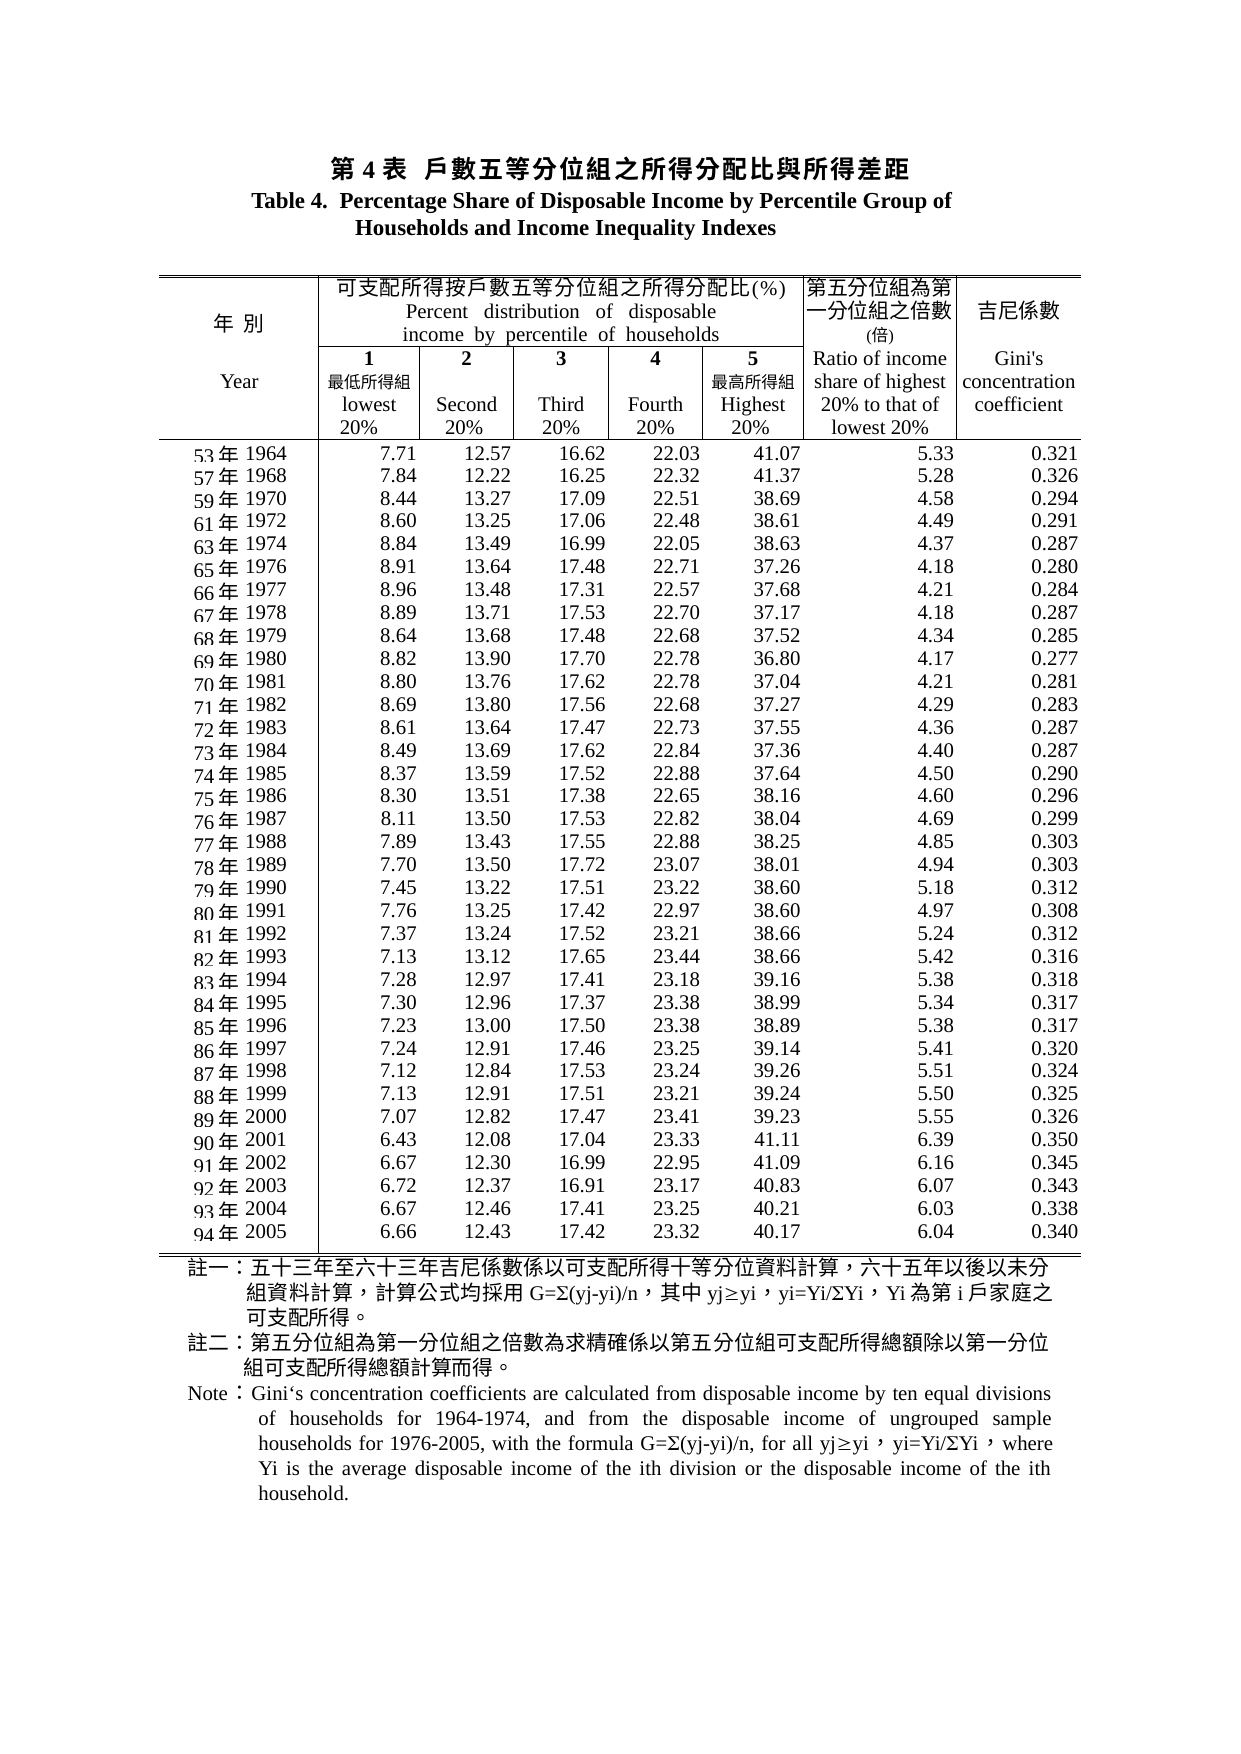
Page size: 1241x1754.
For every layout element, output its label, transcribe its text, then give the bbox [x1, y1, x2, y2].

table_cell 17.46 [514, 1035, 608, 1057]
table_cell 23.17 [608, 1172, 703, 1195]
table_cell 13.24 [419, 920, 514, 943]
table_cell 38.01 [703, 851, 803, 874]
table_cell 7.71 [319, 440, 419, 462]
table_cell 4.97 [803, 897, 957, 920]
table_cell 40.83 [703, 1172, 803, 1195]
table_cell 吉尼係數 [957, 278, 1081, 346]
table_cell 38.63 [703, 530, 803, 553]
table_cell 38.25 [703, 828, 803, 851]
table_cell 17.48 [514, 553, 608, 576]
table_cell 4.18 [803, 553, 957, 576]
table_cell 23.24 [608, 1058, 703, 1080]
table_cell 61年 [159, 508, 242, 530]
table_cell 13.27 [419, 485, 514, 507]
table_cell 16.25 [514, 462, 608, 484]
table_cell 91年 [159, 1149, 242, 1172]
table_cell 4.37 [803, 530, 957, 553]
table_cell 78年 [159, 851, 242, 874]
table_cell 57年 [159, 462, 242, 484]
table_cell 87年 [159, 1058, 242, 1080]
table_cell 75年 [159, 783, 242, 805]
table_cell 23.25 [608, 1195, 703, 1218]
table_cell 5.34 [803, 989, 957, 1012]
table_cell 5.50 [803, 1080, 957, 1103]
table_cell 7.07 [319, 1103, 419, 1126]
table_cell 8.91 [319, 553, 419, 576]
table_cell 17.72 [514, 851, 608, 874]
table_cell 13.64 [419, 553, 514, 576]
table_cell 12.08 [419, 1126, 514, 1149]
table_cell 12.82 [419, 1103, 514, 1126]
table_cell 5.33 [803, 440, 957, 462]
table_cell 0.343 [957, 1172, 1081, 1195]
table_cell 13.49 [419, 530, 514, 553]
table_cell 0.290 [957, 760, 1081, 782]
table_cell 38.69 [703, 485, 803, 507]
table_cell 0.338 [957, 1195, 1081, 1218]
table_cell 13.43 [419, 828, 514, 851]
table_cell 23.33 [608, 1126, 703, 1149]
table_cell 1974 [242, 530, 318, 553]
table_cell 1978 [242, 599, 318, 622]
table_cell 12.43 [419, 1218, 514, 1241]
table_cell 1982 [242, 691, 318, 714]
table_cell 38.60 [703, 897, 803, 920]
table_cell 6.67 [319, 1149, 419, 1172]
table_cell 93年 [159, 1195, 242, 1218]
table_cell 6.03 [803, 1195, 957, 1218]
table_cell 7.84 [319, 462, 419, 484]
table_cell 0.287 [957, 714, 1081, 737]
table_cell 22.03 [608, 440, 703, 462]
table_cell [608, 1241, 703, 1253]
table_cell 2002 [242, 1149, 318, 1172]
text Note：Gini‘s concentration coefficients are calculated from disposable income by ten equal divisions of households for 1964-1974, and from the disposable income of ungrouped sample households for 1976-2005, with the formula G=(yj-yi)/n, for all yjyi，yi=Yi/Yi，where Yi is the average disposable income of the ith division or the disposable income of the ith household. [187, 1381, 1053, 1506]
table_cell [514, 1241, 608, 1253]
text 註一：五十三年至六十三年吉尼係數係以可支配所得十等分位資料計算，六十五年以後以未分組資料計算，計算公式均採用G=(yj-yi)/n，其中yjyi，yi=Yi/Yi，Yi為第i戶家庭之可支配所得。 [187, 1257, 1053, 1331]
table_cell 2 Second 20% [420, 347, 513, 439]
table_cell Gini's concentration coefficient [957, 346, 1081, 439]
table_cell 84年 [159, 989, 242, 1012]
table_cell 4.34 [803, 622, 957, 645]
table_cell 17.53 [514, 599, 608, 622]
table_cell 37.64 [703, 760, 803, 782]
table_cell 0.285 [957, 622, 1081, 645]
table_cell 13.22 [419, 874, 514, 897]
table_cell 13.50 [419, 851, 514, 874]
table_cell 13.69 [419, 737, 514, 759]
table_cell 0.308 [957, 897, 1081, 920]
table_cell 22.78 [608, 668, 703, 691]
table_cell 1999 [242, 1080, 318, 1103]
table_cell 0.318 [957, 966, 1081, 989]
table_cell 1 最低所得組 lowest 20% [319, 347, 419, 439]
table_cell [703, 1241, 803, 1253]
table_cell 22.68 [608, 691, 703, 714]
table_cell [803, 1241, 957, 1253]
table_cell 12.57 [419, 440, 514, 462]
table_cell Ratio of income share of highest 20% to that of lowest 20% [804, 346, 956, 439]
table_cell 7.30 [319, 989, 419, 1012]
table_cell 37.52 [703, 622, 803, 645]
table_cell 0.312 [957, 874, 1081, 897]
table_cell 13.80 [419, 691, 514, 714]
table_cell 37.36 [703, 737, 803, 759]
table_header 第4表 戶數五等分位組之所得分配比與所得差距 [159, 150, 1081, 187]
table_cell 8.11 [319, 805, 419, 828]
table_cell 13.76 [419, 668, 514, 691]
table_cell 12.97 [419, 966, 514, 989]
table_cell 0.281 [957, 668, 1081, 691]
table_cell 39.23 [703, 1103, 803, 1126]
table_cell 17.56 [514, 691, 608, 714]
table_cell 38.16 [703, 783, 803, 805]
table_cell 0.287 [957, 599, 1081, 622]
table_cell 2004 [242, 1195, 318, 1218]
table_cell 1983 [242, 714, 318, 737]
table_cell 0.291 [957, 508, 1081, 530]
table_cell 41.37 [703, 462, 803, 484]
table_cell 2000 [242, 1103, 318, 1126]
table_cell 1998 [242, 1058, 318, 1080]
table_cell 37.68 [703, 576, 803, 599]
table_cell 13.64 [419, 714, 514, 737]
table_cell 0.340 [957, 1218, 1081, 1241]
table_cell 53年 [159, 440, 242, 462]
table_cell 17.31 [514, 576, 608, 599]
table_cell 22.71 [608, 553, 703, 576]
table_cell 1968 [242, 462, 318, 484]
table_cell 16.91 [514, 1172, 608, 1195]
table_cell 69年 [159, 645, 242, 668]
table_cell 17.62 [514, 737, 608, 759]
table_cell 82年 [159, 943, 242, 966]
table_cell 41.07 [703, 440, 803, 462]
table_cell 37.17 [703, 599, 803, 622]
table_cell 6.04 [803, 1218, 957, 1241]
table_cell 22.65 [608, 783, 703, 805]
table_cell 0.350 [957, 1126, 1081, 1149]
table_cell 41.11 [703, 1126, 803, 1149]
table_cell 17.41 [514, 1195, 608, 1218]
table_cell 22.78 [608, 645, 703, 668]
table_cell 8.30 [319, 783, 419, 805]
table_cell 12.91 [419, 1080, 514, 1103]
table_cell 70年 [159, 668, 242, 691]
table_cell 22.05 [608, 530, 703, 553]
table_cell 6.39 [803, 1126, 957, 1149]
table_cell [957, 1241, 1081, 1253]
table_cell 0.287 [957, 530, 1081, 553]
table_cell 38.60 [703, 874, 803, 897]
table_cell 5.42 [803, 943, 957, 966]
table_cell 年 別 [159, 278, 318, 346]
table_cell 1976 [242, 553, 318, 576]
table_cell 17.09 [514, 485, 608, 507]
table_cell 8.89 [319, 599, 419, 622]
table_cell 89年 [159, 1103, 242, 1126]
table_cell 17.42 [514, 897, 608, 920]
table_cell 6.07 [803, 1172, 957, 1195]
table_cell 12.91 [419, 1035, 514, 1057]
table_cell 0.312 [957, 920, 1081, 943]
table_cell 4.50 [803, 760, 957, 782]
table_cell 39.16 [703, 966, 803, 989]
table_cell 12.22 [419, 462, 514, 484]
table_cell 1977 [242, 576, 318, 599]
table_cell 17.48 [514, 622, 608, 645]
table_cell 7.37 [319, 920, 419, 943]
table_cell 7.89 [319, 828, 419, 851]
table_cell 92年 [159, 1172, 242, 1195]
table_cell 71年 [159, 691, 242, 714]
table_cell [159, 242, 1081, 258]
table_cell 1996 [242, 1012, 318, 1034]
table_cell 22.97 [608, 897, 703, 920]
table_cell [159, 258, 1081, 275]
table_cell 2005 [242, 1218, 318, 1241]
table_cell 0.299 [957, 805, 1081, 828]
table_cell 0.294 [957, 485, 1081, 507]
table_cell 13.25 [419, 897, 514, 920]
table_cell 37.27 [703, 691, 803, 714]
table_cell 0.284 [957, 576, 1081, 599]
table_cell 81年 [159, 920, 242, 943]
table_cell 17.51 [514, 874, 608, 897]
table_cell 68年 [159, 622, 242, 645]
table_cell 23.38 [608, 1012, 703, 1034]
table_cell 5.38 [803, 966, 957, 989]
table_cell 23.07 [608, 851, 703, 874]
table_cell 1995 [242, 989, 318, 1012]
table_cell Table 4. Percentage Share of Disposable Income by Percentile Group of Households and Income Inequality Indexes [159, 188, 1081, 242]
table_cell 8.60 [319, 508, 419, 530]
table_cell 8.49 [319, 737, 419, 759]
table_cell 7.23 [319, 1012, 419, 1034]
table_cell 6.16 [803, 1149, 957, 1172]
table_cell 40.21 [703, 1195, 803, 1218]
table_cell 4.40 [803, 737, 957, 759]
table_cell 17.51 [514, 1080, 608, 1103]
table_cell 0.320 [957, 1035, 1081, 1057]
table_cell 65年 [159, 553, 242, 576]
table_cell 0.303 [957, 851, 1081, 874]
table_cell 0.283 [957, 691, 1081, 714]
table_cell 22.32 [608, 462, 703, 484]
table_cell 5.38 [803, 1012, 957, 1034]
table_cell 8.69 [319, 691, 419, 714]
table_cell 39.24 [703, 1080, 803, 1103]
table_cell 13.25 [419, 508, 514, 530]
table_cell 23.38 [608, 989, 703, 1012]
table_cell 40.17 [703, 1218, 803, 1241]
table_cell 63年 [159, 530, 242, 553]
table_cell 0.277 [957, 645, 1081, 668]
table_cell 17.38 [514, 783, 608, 805]
table_cell 4.49 [803, 508, 957, 530]
table_cell 86年 [159, 1035, 242, 1057]
table_cell 4.29 [803, 691, 957, 714]
table_cell 1986 [242, 783, 318, 805]
table_cell 80年 [159, 897, 242, 920]
table_cell 59年 [159, 485, 242, 507]
table_cell 90年 [159, 1126, 242, 1149]
table_cell 17.04 [514, 1126, 608, 1149]
table_cell 4.21 [803, 668, 957, 691]
table_cell 4.17 [803, 645, 957, 668]
table_cell 94年 [159, 1218, 242, 1241]
table_cell 13.50 [419, 805, 514, 828]
table_cell 23.25 [608, 1035, 703, 1057]
table_cell 4 Fourth 20% [609, 347, 702, 439]
table_cell 37.55 [703, 714, 803, 737]
table_cell 1989 [242, 851, 318, 874]
table_cell 37.26 [703, 553, 803, 576]
table_cell 38.99 [703, 989, 803, 1012]
table_cell 0.325 [957, 1080, 1081, 1103]
table_cell 0.326 [957, 462, 1081, 484]
table_cell 13.59 [419, 760, 514, 782]
table_cell 17.42 [514, 1218, 608, 1241]
table_cell 17.52 [514, 760, 608, 782]
table_cell 38.04 [703, 805, 803, 828]
table_cell 23.21 [608, 920, 703, 943]
table_cell 23.22 [608, 874, 703, 897]
table_cell 7.13 [319, 1080, 419, 1103]
table_cell 13.90 [419, 645, 514, 668]
table_cell 1972 [242, 508, 318, 530]
table_cell 0.287 [957, 737, 1081, 759]
table_cell 1981 [242, 668, 318, 691]
table_cell 1994 [242, 966, 318, 989]
table_cell 22.88 [608, 760, 703, 782]
table_cell [242, 1241, 318, 1253]
table_cell 0.317 [957, 989, 1081, 1012]
table_cell 83年 [159, 966, 242, 989]
table_cell 17.41 [514, 966, 608, 989]
table_cell 2003 [242, 1172, 318, 1195]
table_cell 7.76 [319, 897, 419, 920]
table_cell 17.50 [514, 1012, 608, 1034]
table_cell 8.44 [319, 485, 419, 507]
table_cell 4.18 [803, 599, 957, 622]
table_cell 0.303 [957, 828, 1081, 851]
table_cell 16.62 [514, 440, 608, 462]
table_cell [319, 1241, 419, 1253]
table_cell 2001 [242, 1126, 318, 1149]
table_cell 22.70 [608, 599, 703, 622]
table_cell 4.94 [803, 851, 957, 874]
table_cell 4.85 [803, 828, 957, 851]
table_cell 0.316 [957, 943, 1081, 966]
table_cell 17.06 [514, 508, 608, 530]
table_cell 23.41 [608, 1103, 703, 1126]
table_cell 22.57 [608, 576, 703, 599]
table_cell 1984 [242, 737, 318, 759]
table_cell 17.47 [514, 714, 608, 737]
table_cell 22.73 [608, 714, 703, 737]
table_cell 77年 [159, 828, 242, 851]
table_cell 17.62 [514, 668, 608, 691]
table_cell 79年 [159, 874, 242, 897]
table_cell 67年 [159, 599, 242, 622]
table_cell 23.44 [608, 943, 703, 966]
table_cell 第五分位組為第一分位組之倍數 (倍) [804, 278, 956, 346]
table_cell 13.71 [419, 599, 514, 622]
table_cell Year [159, 346, 318, 439]
table_cell 7.13 [319, 943, 419, 966]
table_cell 22.48 [608, 508, 703, 530]
table_cell 1993 [242, 943, 318, 966]
table_cell 4.21 [803, 576, 957, 599]
table_cell 8.64 [319, 622, 419, 645]
table_cell 76年 [159, 805, 242, 828]
table_cell 0.345 [957, 1149, 1081, 1172]
table_cell 12.30 [419, 1149, 514, 1172]
table_cell 1970 [242, 485, 318, 507]
table_cell 38.89 [703, 1012, 803, 1034]
table_cell 7.70 [319, 851, 419, 874]
table_cell 1964 [242, 440, 318, 462]
table_cell 88年 [159, 1080, 242, 1103]
table_cell 72年 [159, 714, 242, 737]
table_cell 4.36 [803, 714, 957, 737]
table_cell 8.37 [319, 760, 419, 782]
table_cell 7.45 [319, 874, 419, 897]
table_cell 17.65 [514, 943, 608, 966]
table_cell 17.53 [514, 805, 608, 828]
table_cell 8.82 [319, 645, 419, 668]
table_cell 17.55 [514, 828, 608, 851]
table_cell 1987 [242, 805, 318, 828]
table_cell 22.82 [608, 805, 703, 828]
table_cell 23.18 [608, 966, 703, 989]
table_cell 22.68 [608, 622, 703, 645]
table_cell 3 Third 20% [514, 347, 608, 439]
table_cell 22.51 [608, 485, 703, 507]
table_cell 5.55 [803, 1103, 957, 1126]
table_cell 13.00 [419, 1012, 514, 1034]
table_cell [159, 1241, 242, 1253]
table_cell 23.32 [608, 1218, 703, 1241]
table_cell 4.60 [803, 783, 957, 805]
table_cell 8.84 [319, 530, 419, 553]
table_cell 8.96 [319, 576, 419, 599]
table_cell 12.84 [419, 1058, 514, 1080]
table_cell 4.58 [803, 485, 957, 507]
table_cell 74年 [159, 760, 242, 782]
table_cell 36.80 [703, 645, 803, 668]
table_cell 1988 [242, 828, 318, 851]
table_cell 37.04 [703, 668, 803, 691]
table_cell 23.21 [608, 1080, 703, 1103]
table_cell 1980 [242, 645, 318, 668]
table_cell 6.66 [319, 1218, 419, 1241]
text 註二：第五分位組為第一分位組之倍數為求精確係以第五分位組可支配所得總額除以第一分位組可支配所得總額計算而得。 [187, 1331, 1053, 1381]
table_cell 0.324 [957, 1058, 1081, 1080]
table_cell 22.84 [608, 737, 703, 759]
table_cell 16.99 [514, 530, 608, 553]
table_cell 66年 [159, 576, 242, 599]
table_cell 38.61 [703, 508, 803, 530]
table_cell 17.70 [514, 645, 608, 668]
table_cell 85年 [159, 1012, 242, 1034]
table_cell 1985 [242, 760, 318, 782]
table_cell 5 最高所得組 Highest 20% [703, 347, 803, 439]
table_cell 17.52 [514, 920, 608, 943]
table_cell 73年 [159, 737, 242, 759]
table_cell 0.317 [957, 1012, 1081, 1034]
table_cell 38.66 [703, 943, 803, 966]
table_cell 12.37 [419, 1172, 514, 1195]
table_cell 17.47 [514, 1103, 608, 1126]
table_cell 5.41 [803, 1035, 957, 1057]
table_cell 5.28 [803, 462, 957, 484]
table_cell 7.24 [319, 1035, 419, 1057]
table_cell [419, 1241, 514, 1253]
table_cell 1979 [242, 622, 318, 645]
table_cell 0.326 [957, 1103, 1081, 1126]
table_cell 可支配所得按戶數五等分位組之所得分配比(%) Percent distribution of disposable income by percentile of households [319, 278, 803, 346]
table_cell 22.95 [608, 1149, 703, 1172]
table_cell 7.12 [319, 1058, 419, 1080]
table_cell 13.68 [419, 622, 514, 645]
table_cell 12.46 [419, 1195, 514, 1218]
table_cell 12.96 [419, 989, 514, 1012]
table_cell 22.88 [608, 828, 703, 851]
table_cell 0.280 [957, 553, 1081, 576]
table_cell 6.72 [319, 1172, 419, 1195]
table_cell 6.43 [319, 1126, 419, 1149]
table_cell 39.14 [703, 1035, 803, 1057]
table_cell 13.12 [419, 943, 514, 966]
table_cell 41.09 [703, 1149, 803, 1172]
table_cell 1997 [242, 1035, 318, 1057]
table_cell 16.99 [514, 1149, 608, 1172]
table_cell 8.61 [319, 714, 419, 737]
table_cell 8.80 [319, 668, 419, 691]
table_cell 17.53 [514, 1058, 608, 1080]
table_cell 6.67 [319, 1195, 419, 1218]
table_cell 5.51 [803, 1058, 957, 1080]
table_cell 0.321 [957, 440, 1081, 462]
table_cell 5.18 [803, 874, 957, 897]
table_cell 7.28 [319, 966, 419, 989]
table_cell 1992 [242, 920, 318, 943]
table_cell 4.69 [803, 805, 957, 828]
table_cell 38.66 [703, 920, 803, 943]
table_cell 13.48 [419, 576, 514, 599]
table_cell 17.37 [514, 989, 608, 1012]
table_cell 1991 [242, 897, 318, 920]
table_cell 13.51 [419, 783, 514, 805]
table_cell 0.296 [957, 783, 1081, 805]
table_cell 1990 [242, 874, 318, 897]
table_cell 5.24 [803, 920, 957, 943]
table_cell 39.26 [703, 1058, 803, 1080]
